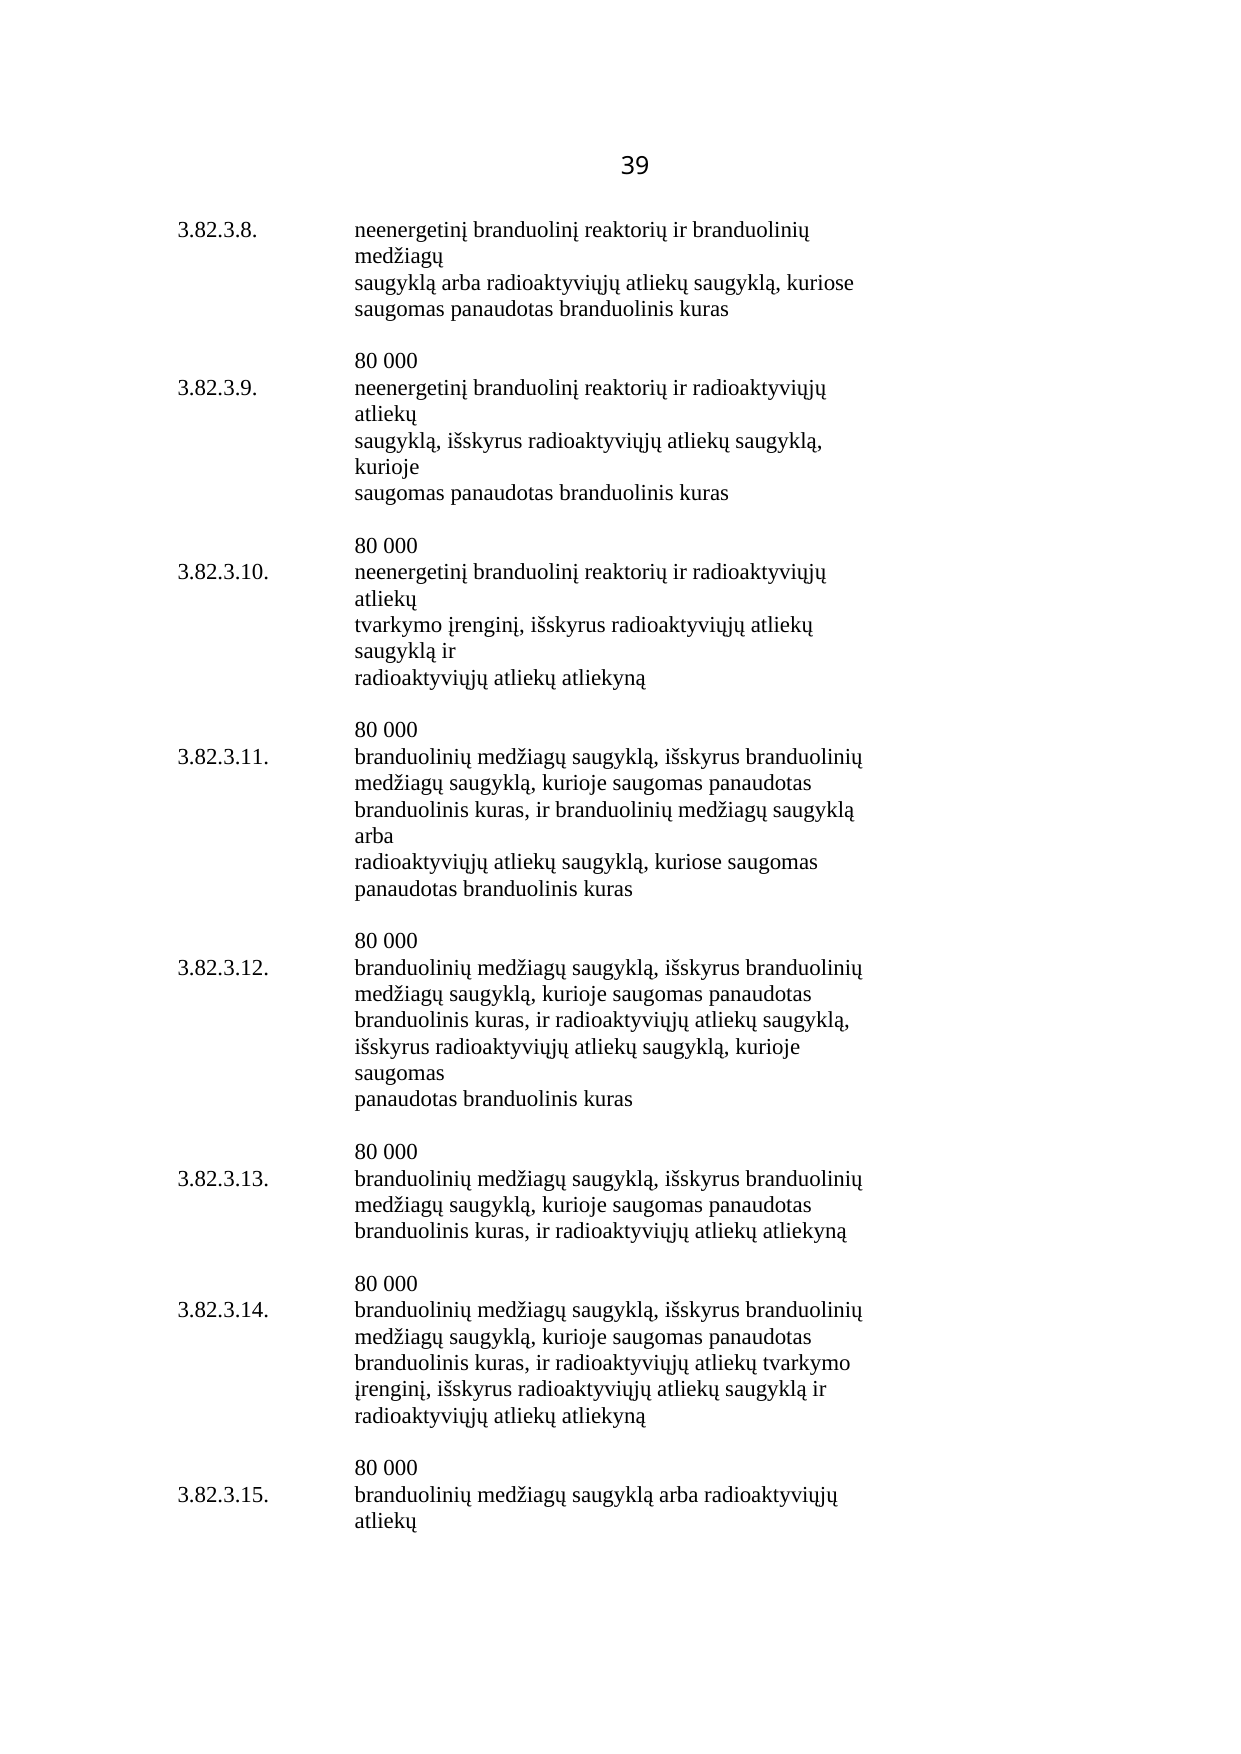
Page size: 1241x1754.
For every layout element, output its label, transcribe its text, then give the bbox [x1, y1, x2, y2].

text panaudotas branduolinis kuras 80 000 [354, 875, 892, 954]
text saugyklą arba radioaktyviųjų atliekų saugyklą, kuriose [354, 268, 892, 295]
text radioaktyviųjų atliekų saugyklą, kuriose saugomas [354, 848, 892, 875]
text įrenginį, išskyrus radioaktyviųjų atliekų saugyklą ir [354, 1375, 892, 1402]
text branduolinis kuras, ir radioaktyviųjų atliekų atliekyną 80 000 [354, 1217, 892, 1296]
text panaudotas branduolinis kuras 80 000 [354, 1086, 892, 1164]
text tvarkymo įrenginį, išskyrus radioaktyviųjų atliekų saugyklą ir [354, 611, 892, 664]
text 3.82.3.15. branduolinių medžiagų saugyklą arba radioaktyviųjų atliekų [177, 1481, 892, 1533]
text 3.82.3.14. branduolinių medžiagų saugyklą, išskyrus branduolinių [177, 1296, 892, 1323]
text medžiagų saugyklą, kurioje saugomas panaudotas [354, 980, 892, 1006]
text saugyklą, išskyrus radioaktyviųjų atliekų saugyklą, kurioje [354, 427, 892, 479]
text 3.82.3.13. branduolinių medžiagų saugyklą, išskyrus branduolinių [177, 1164, 892, 1191]
text saugomas panaudotas branduolinis kuras 80 000 [354, 479, 892, 558]
text branduolinis kuras, ir radioaktyviųjų atliekų tvarkymo [354, 1349, 892, 1375]
text 3.82.3.9. neenergetinį branduolinį reaktorių ir radioaktyviųjų atliekų [177, 374, 892, 427]
text 3.82.3.12. branduolinių medžiagų saugyklą, išskyrus branduolinių [177, 954, 892, 980]
text branduolinis kuras, ir branduolinių medžiagų saugyklą arba [354, 796, 892, 848]
text 3.82.3.8. neenergetinį branduolinį reaktorių ir branduolinių medžiagų [177, 216, 892, 268]
text radioaktyviųjų atliekų atliekyną 80 000 [354, 664, 892, 743]
text 3.82.3.10. neenergetinį branduolinį reaktorių ir radioaktyviųjų atliekų [177, 558, 892, 611]
text išskyrus radioaktyviųjų atliekų saugyklą, kurioje saugomas [354, 1033, 892, 1086]
text saugomas panaudotas branduolinis kuras 80 000 [354, 295, 892, 374]
text branduolinis kuras, ir radioaktyviųjų atliekų saugyklą, [354, 1006, 892, 1033]
text 3.82.3.11. branduolinių medžiagų saugyklą, išskyrus branduolinių [177, 743, 892, 769]
text medžiagų saugyklą, kurioje saugomas panaudotas [354, 1323, 892, 1349]
text medžiagų saugyklą, kurioje saugomas panaudotas [354, 769, 892, 796]
text medžiagų saugyklą, kurioje saugomas panaudotas [354, 1191, 892, 1217]
text radioaktyviųjų atliekų atliekyną 80 000 [354, 1402, 892, 1481]
